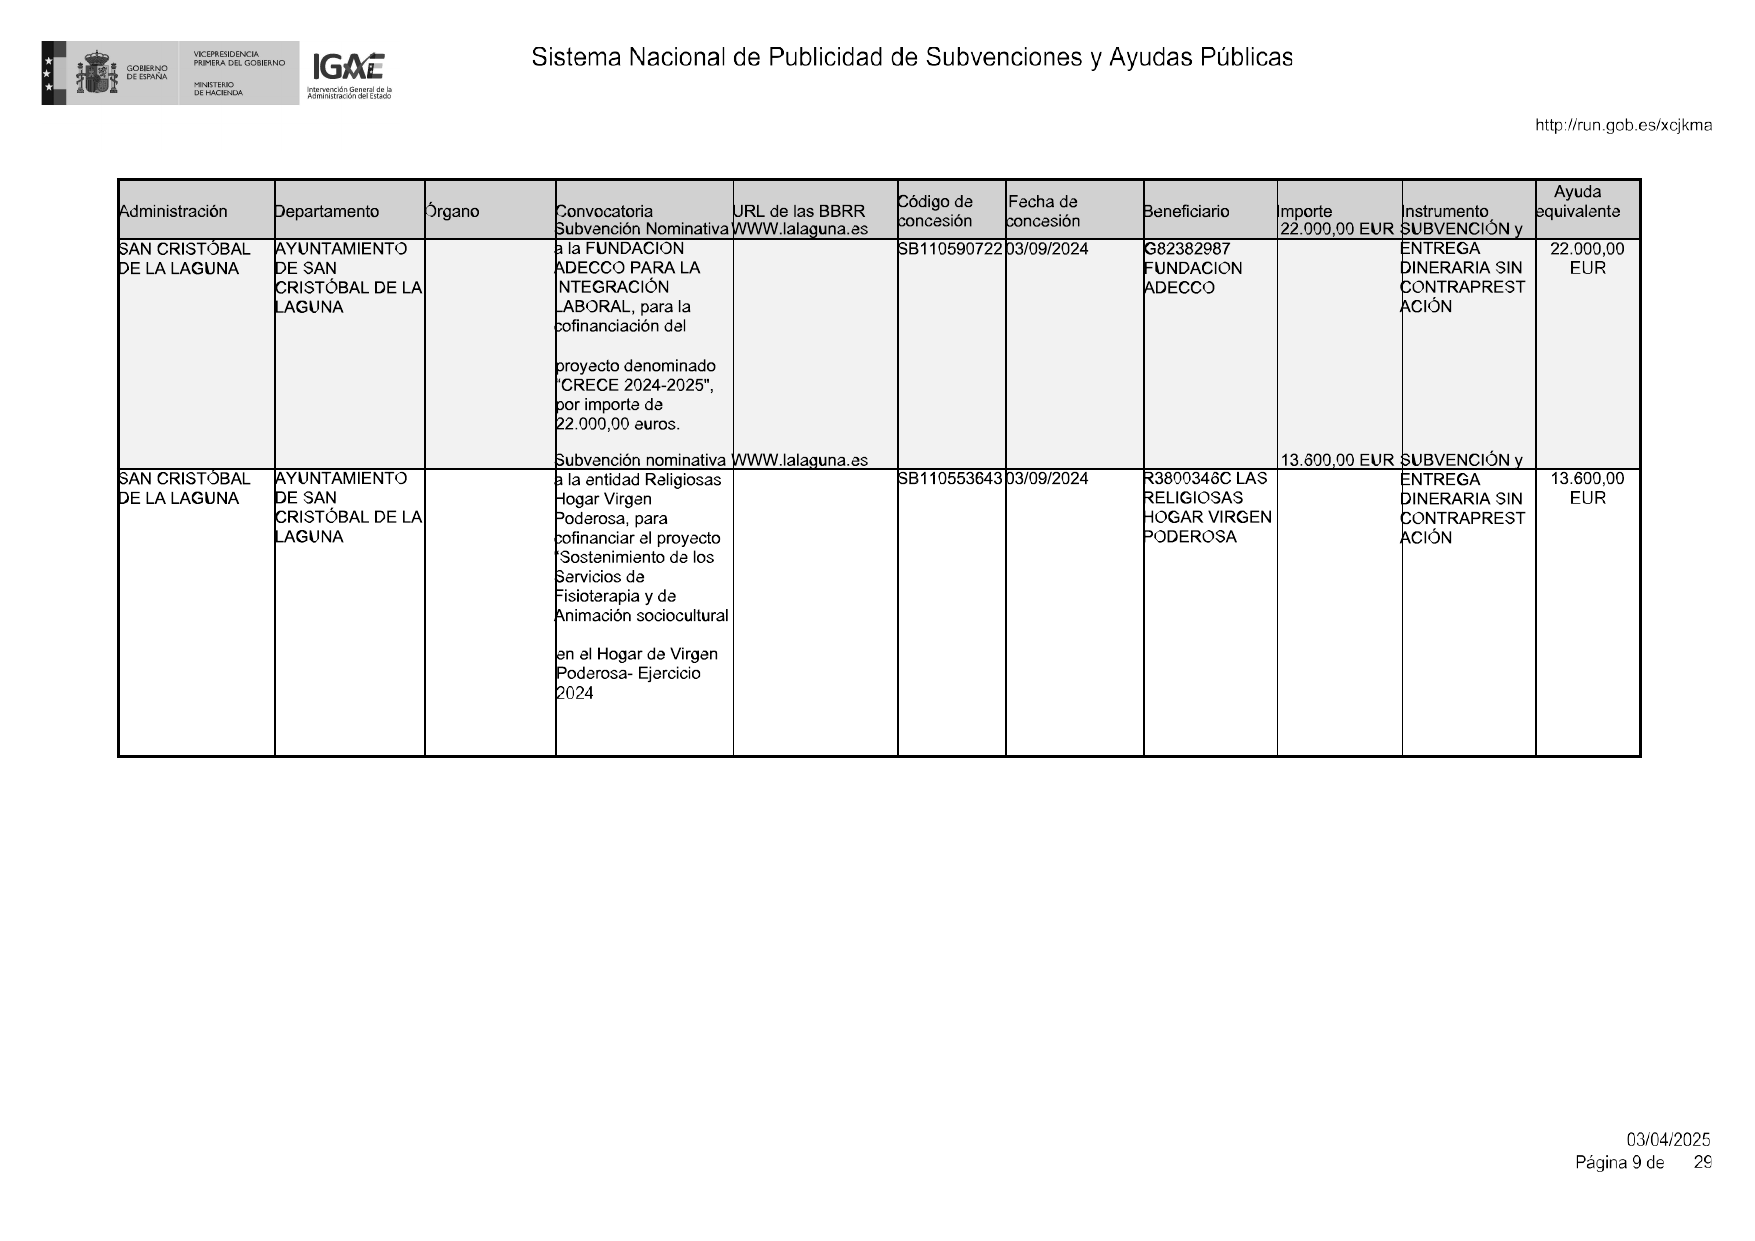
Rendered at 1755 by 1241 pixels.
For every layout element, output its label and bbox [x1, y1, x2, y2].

table_cell [557, 470, 733, 755]
table_cell [120, 470, 274, 755]
table_cell [734, 470, 897, 755]
table_header [899, 181, 1005, 238]
table_cell [1007, 240, 1143, 468]
table_cell [276, 470, 424, 755]
table_cell [1537, 470, 1639, 755]
table_cell [1278, 240, 1402, 468]
table_cell [899, 470, 1005, 755]
table_cell [1158, 283, 1164, 291]
table_header [120, 181, 274, 238]
table_header [276, 181, 424, 238]
table_header [1537, 181, 1639, 238]
table_cell [734, 240, 897, 468]
table_cell [1403, 263, 1409, 272]
table_cell [1415, 282, 1422, 291]
table_cell [210, 244, 217, 253]
table_cell [276, 240, 424, 468]
table_cell [120, 240, 274, 468]
table_header [557, 181, 733, 238]
table_header [1007, 181, 1143, 238]
table_cell [899, 240, 1005, 468]
table_cell [1403, 240, 1535, 468]
table_cell [557, 240, 733, 468]
table_header [1403, 181, 1535, 238]
table_cell [557, 688, 563, 696]
table_cell [121, 494, 127, 502]
table_cell [278, 493, 284, 502]
table_cell [1403, 470, 1535, 755]
table_cell [568, 263, 574, 271]
table_cell [1537, 240, 1639, 468]
table_cell [426, 470, 555, 755]
table_cell [210, 474, 217, 483]
table_cell [1145, 470, 1277, 755]
table_cell [1278, 470, 1402, 755]
table_cell [121, 264, 127, 272]
table_header [1278, 181, 1402, 238]
table_cell [426, 240, 555, 468]
table_header [734, 181, 897, 238]
table_header [1145, 181, 1277, 238]
table_cell [1403, 494, 1409, 503]
table_cell [1145, 240, 1277, 468]
table_cell [1007, 470, 1143, 755]
table_cell [1415, 514, 1422, 522]
table_cell [278, 264, 284, 272]
table_header [426, 181, 555, 238]
table_header [427, 206, 434, 215]
table_header [277, 207, 282, 215]
